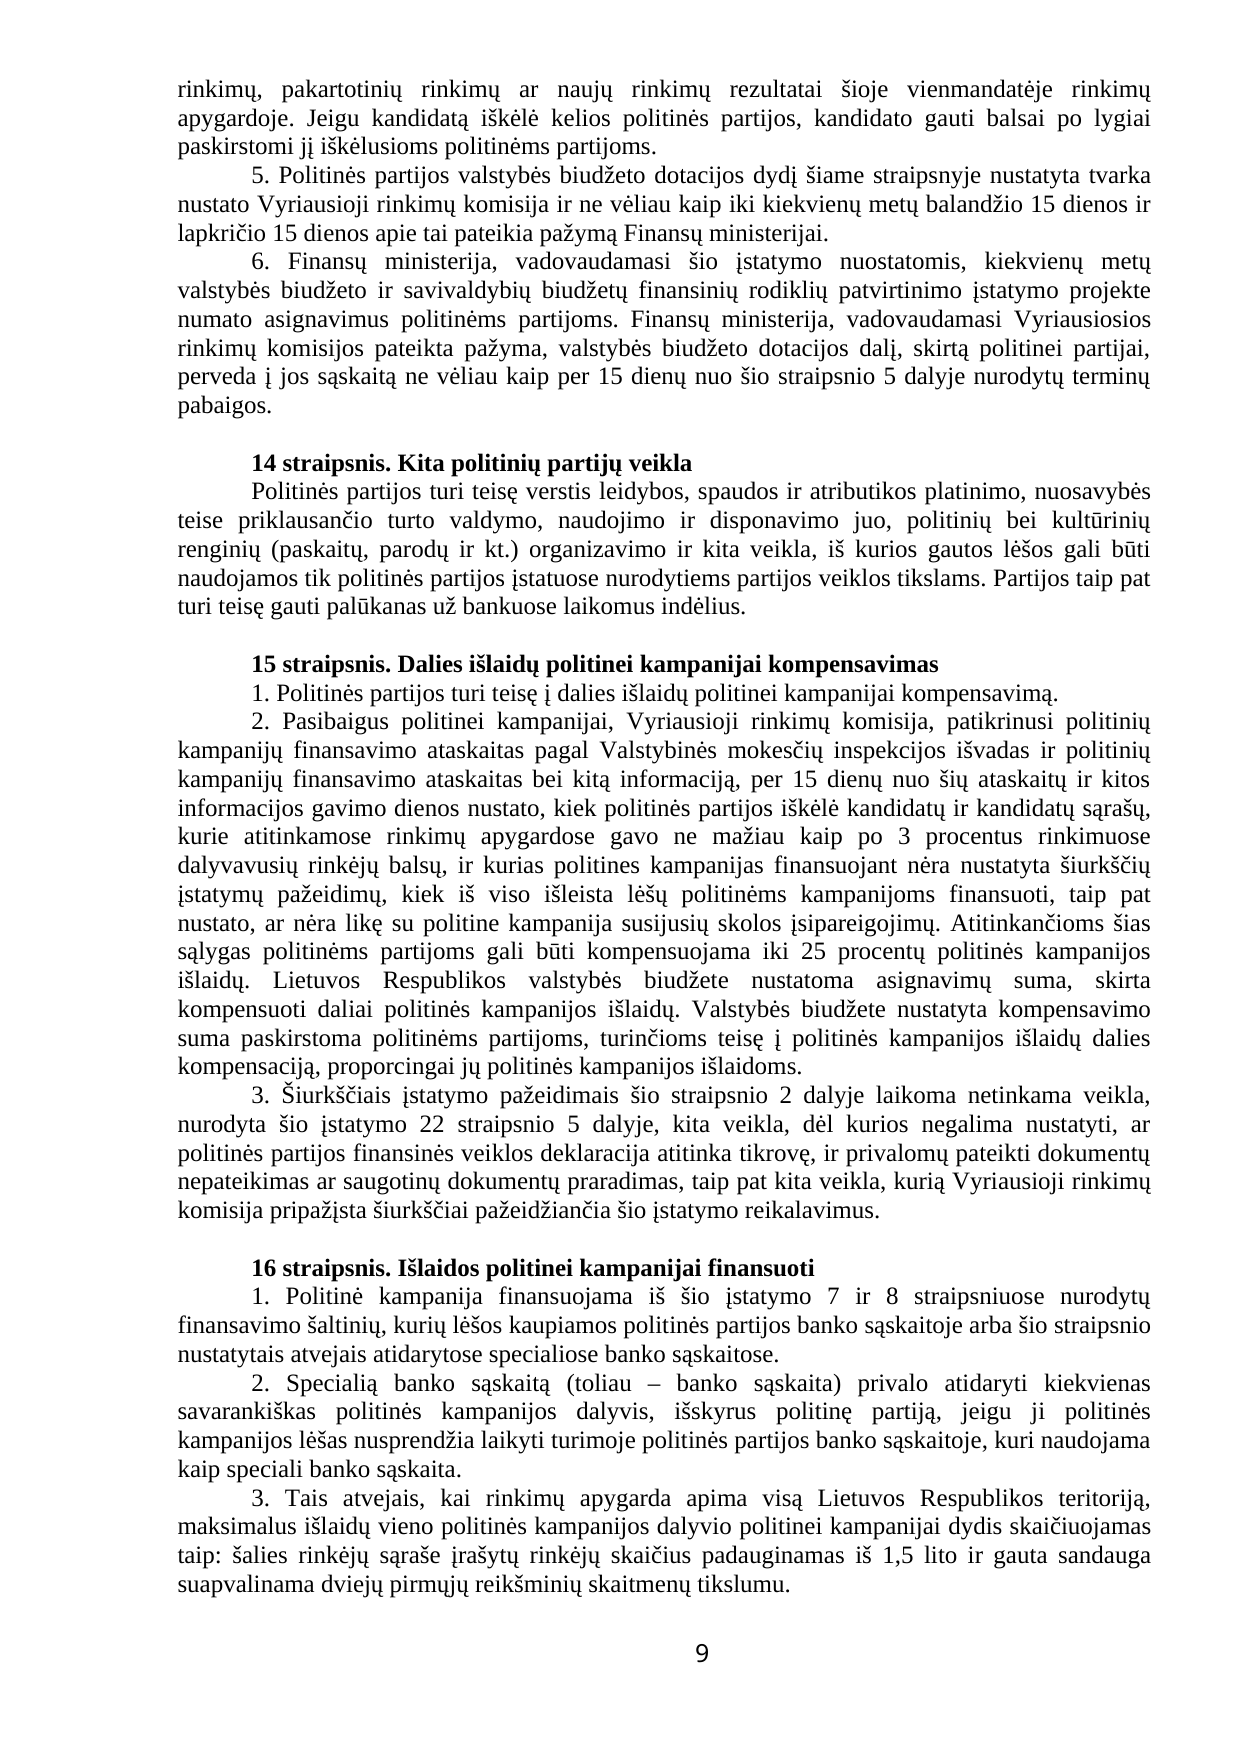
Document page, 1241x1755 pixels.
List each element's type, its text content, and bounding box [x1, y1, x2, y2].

text 16 straipsnis. Išlaidos politinei kampanijai finansuoti [177, 1253, 1152, 1281]
text 3. Tais atvejais, kai rinkimų apygarda apima visą Lietuvos Respublikos teritoriją, maksimalus išlaidų vieno politinės kampanijos dalyvio politinei kampanijai dydis skaičiuojamas taip: šalies rinkėjų sąraše įrašytų rinkėjų skaičius padauginamas iš 1,5 lito ir gauta sandauga suapvalinama dviejų pirmųjų reikšminių skaitmenų tikslumu. [177, 1483, 1152, 1598]
text 14 straipsnis. Kita politinių partijų veikla [177, 448, 1152, 476]
text 2. Specialią banko sąskaitą (toliau – banko sąskaita) privalo atidaryti kiekvienas savarankiškas politinės kampanijos dalyvis, išskyrus politinę partiją, jeigu ji politinės kampanijos lėšas nusprendžia laikyti turimoje politinės partijos banko sąskaitoje, kuri naudojama kaip speciali banko sąskaita. [177, 1368, 1152, 1483]
text 15 straipsnis. Dalies išlaidų politinei kampanijai kompensavimas [177, 649, 1152, 678]
text 3. Šiurkščiais įstatymo pažeidimais šio straipsnio 2 dalyje laikoma netinkama veikla, nurodyta šio įstatymo 22 straipsnio 5 dalyje, kita veikla, dėl kurios negalima nustatyti, ar politinės partijos finansinės veiklos deklaracija atitinka tikrovę, ir privalomų pateikti dokumentų nepateikimas ar saugotinų dokumentų praradimas, taip pat kita veikla, kurią Vyriausioji rinkimų komisija pripažįsta šiurkščiai pažeidžiančia šio įstatymo reikalavimus. [177, 1080, 1152, 1224]
text 2. Pasibaigus politinei kampanijai, Vyriausioji rinkimų komisija, patikrinusi politinių kampanijų finansavimo ataskaitas pagal Valstybinės mokesčių inspekcijos išvadas ir politinių kampanijų finansavimo ataskaitas bei kitą informaciją, per 15 dienų nuo šių ataskaitų ir kitos informacijos gavimo dienos nustato, kiek politinės partijos iškėlė kandidatų ir kandidatų sąrašų, kurie atitinkamose rinkimų apygardose gavo ne mažiau kaip po 3 procentus rinkimuose dalyvavusių rinkėjų balsų, ir kurias politines kampanijas finansuojant nėra nustatyta šiurkščių įstatymų pažeidimų, kiek iš viso išleista lėšų politinėms kampanijoms finansuoti, taip pat nustato, ar nėra likę su politine kampanija susijusių skolos įsipareigojimų. Atitinkančioms šias sąlygas politinėms partijoms gali būti kompensuojama iki 25 procentų politinės kampanijos išlaidų. Lietuvos Respublikos valstybės biudžete nustatoma asignavimų suma, skirta kompensuoti daliai politinės kampanijos išlaidų. Valstybės biudžete nustatyta kompensavimo suma paskirstoma politinėms partijoms, turinčioms teisę į politinės kampanijos išlaidų dalies kompensaciją, proporcingai jų politinės kampanijos išlaidoms. [177, 706, 1152, 1080]
text 5. Politinės partijos valstybės biudžeto dotacijos dydį šiame straipsnyje nustatyta tvarka nustato Vyriausioji rinkimų komisija ir ne vėliau kaip iki kiekvienų metų balandžio 15 dienos ir lapkričio 15 dienos apie tai pateikia pažymą Finansų ministerijai. [177, 160, 1152, 246]
text Politinės partijos turi teisę verstis leidybos, spaudos ir atributikos platinimo, nuosavybės teise priklausančio turto valdymo, naudojimo ir disponavimo juo, politinių bei kultūrinių renginių (paskaitų, parodų ir kt.) organizavimo ir kita veikla, iš kurios gautos lėšos gali būti naudojamos tik politinės partijos įstatuose nurodytiems partijos veiklos tikslams. Partijos taip pat turi teisę gauti palūkanas už bankuose laikomus indėlius. [177, 476, 1152, 620]
text 6. Finansų ministerija, vadovaudamasi šio įstatymo nuostatomis, kiekvienų metų valstybės biudžeto ir savivaldybių biudžetų finansinių rodiklių patvirtinimo įstatymo projekte numato asignavimus politinėms partijoms. Finansų ministerija, vadovaudamasi Vyriausiosios rinkimų komisijos pateikta pažyma, valstybės biudžeto dotacijos dalį, skirtą politinei partijai, perveda į jos sąskaitą ne vėliau kaip per 15 dienų nuo šio straipsnio 5 dalyje nurodytų terminų pabaigos. [177, 246, 1152, 419]
text rinkimų, pakartotinių rinkimų ar naujų rinkimų rezultatai šioje vienmandatėje rinkimų apygardoje. Jeigu kandidatą iškėlė kelios politinės partijos, kandidato gauti balsai po lygiai paskirstomi jį iškėlusioms politinėms partijoms. [177, 74, 1152, 160]
text 1. Politinė kampanija finansuojama iš šio įstatymo 7 ir 8 straipsniuose nurodytų finansavimo šaltinių, kurių lėšos kaupiamos politinės partijos banko sąskaitoje arba šio straipsnio nustatytais atvejais atidarytose specialiose banko sąskaitose. [177, 1281, 1152, 1368]
text 1. Politinės partijos turi teisę į dalies išlaidų politinei kampanijai kompensavimą. [177, 678, 1152, 706]
